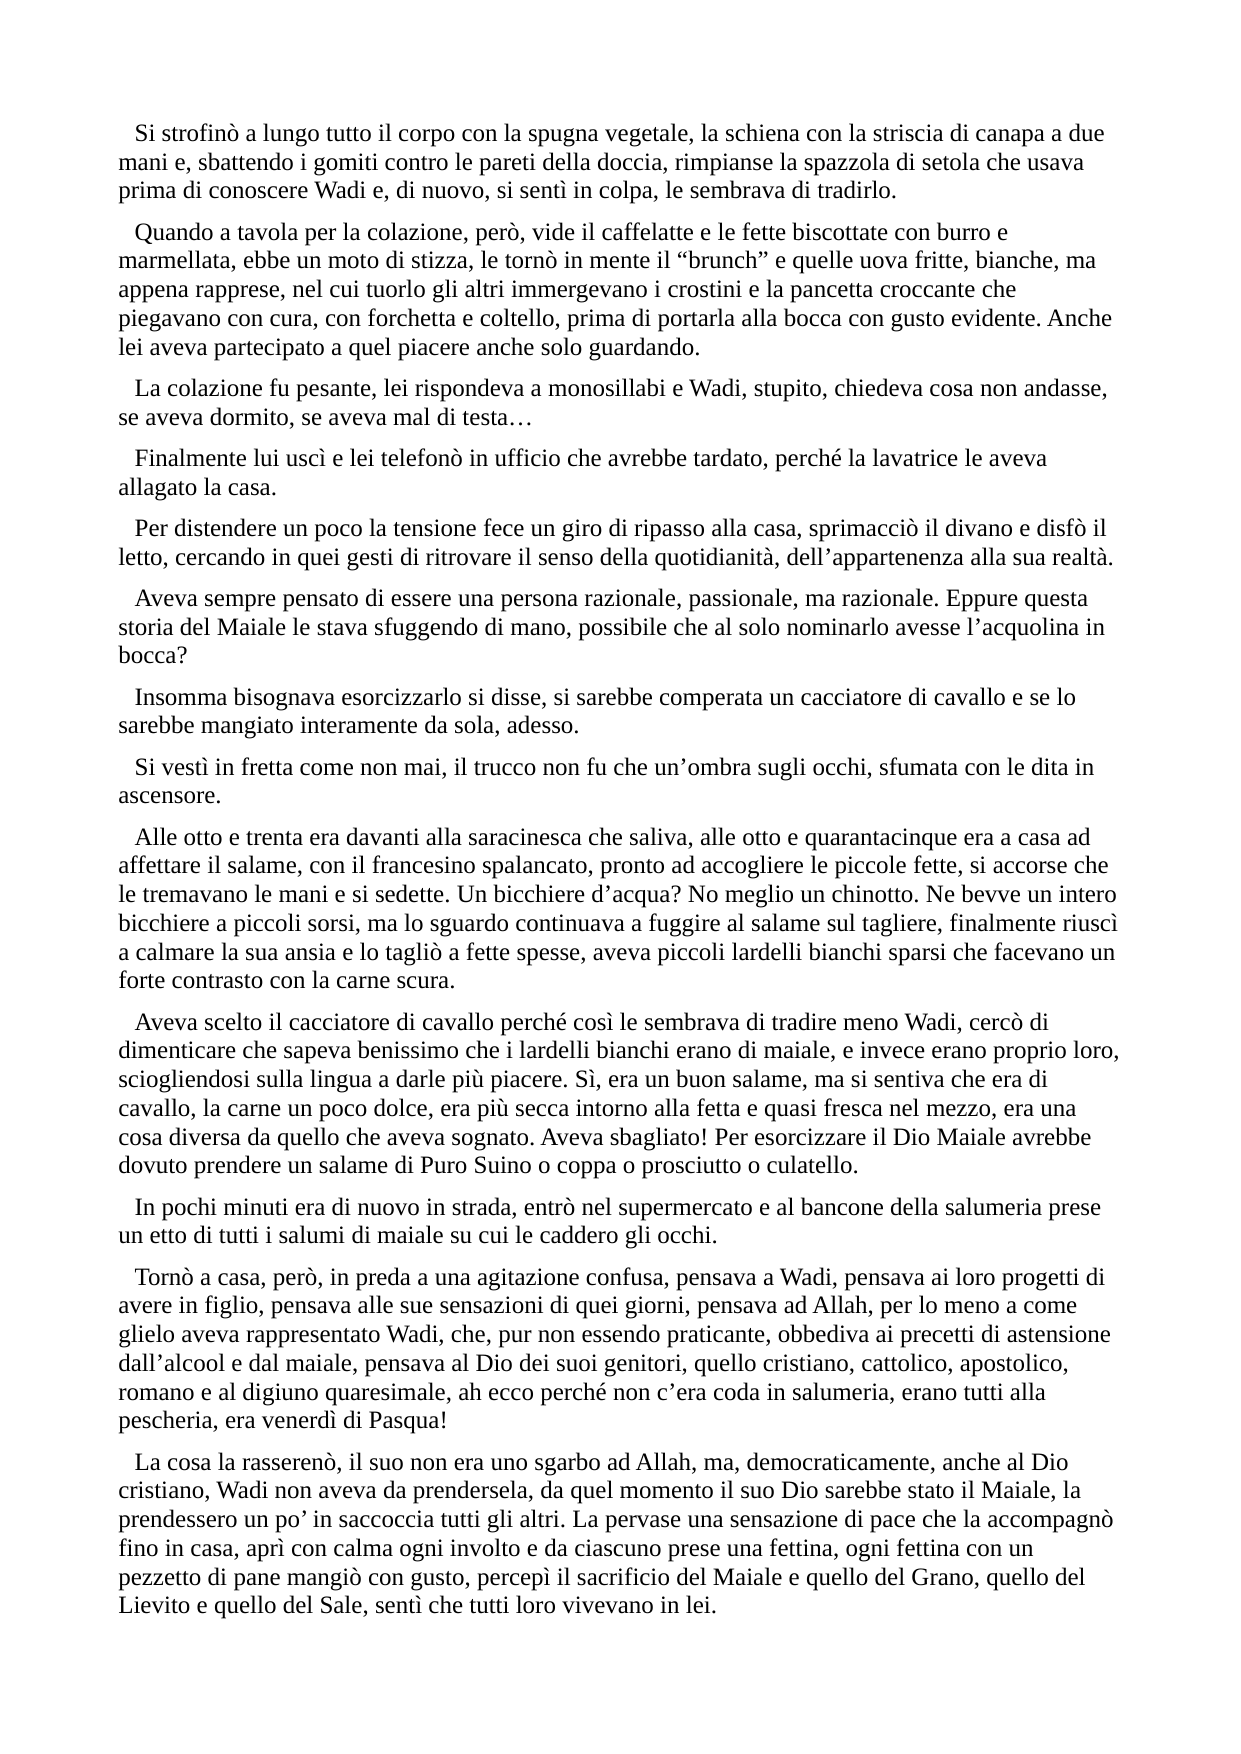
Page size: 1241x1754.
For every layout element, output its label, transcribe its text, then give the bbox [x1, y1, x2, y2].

text Tornò a casa, però, in preda a una agitazione confusa, pensava a Wadi, pensava ai loro progetti di avere in figlio, pensava alle sue sensazioni di quei giorni, pensava ad Allah, per lo meno a come glielo aveva rappresentato Wadi, che, pur non essendo praticante, obbediva ai precetti di astensione dall’alcool e dal maiale, pensava al Dio dei suoi genitori, quello cristiano, cattolico, apostolico, romano e al digiuno quaresimale, ah ecco perché non c’era coda in salumeria, erano tutti alla pescheria, era venerdì di Pasqua! [118, 1262, 1122, 1434]
text La cosa la rasserenò, il suo non era uno sgarbo ad Allah, ma, democraticamente, anche al Dio cristiano, Wadi non aveva da prendersela, da quel momento il suo Dio sarebbe stato il Maiale, la prendessero un po’ in saccoccia tutti gli altri. La pervase una sensazione di pace che la accompagnò fino in casa, aprì con calma ogni involto e da ciascuno prese una fettina, ogni fettina con un pezzetto di pane mangiò con gusto, percepì il sacrificio del Maiale e quello del Grano, quello del Lievito e quello del Sale, sentì che tutti loro vivevano in lei. [118, 1447, 1122, 1619]
text Insomma bisognava esorcizzarlo si disse, si sarebbe comperata un cacciatore di cavallo e se lo sarebbe mangiato interamente da sola, adesso. [118, 682, 1122, 739]
text Quando a tavola per la colazione, però, vide il caffelatte e le fette biscottate con burro e marmellata, ebbe un moto di stizza, le tornò in mente il “brunch” e quelle uova fritte, bianche, ma appena rapprese, nel cui tuorlo gli altri immergevano i crostini e la pancetta croccante che piegavano con cura, con forchetta e coltello, prima di portarla alla bocca con gusto evidente. Anche lei aveva partecipato a quel piacere anche solo guardando. [118, 217, 1122, 361]
text Per distendere un poco la tensione fece un giro di ripasso alla casa, sprimacciò il divano e disfò il letto, cercando in quei gesti di ritrovare il senso della quotidianità, dell’appartenenza alla sua realtà. [118, 513, 1122, 571]
text La colazione fu pesante, lei rispondeva a monosillabi e Wadi, stupito, chiedeva cosa non andasse, se aveva dormito, se aveva mal di testa… [118, 373, 1122, 431]
text Si vestì in fretta come non mai, il trucco non fu che un’ombra sugli occhi, sfumata con le dita in ascensore. [118, 752, 1122, 809]
text In pochi minuti era di nuovo in strada, entrò nel supermercato e al bancone della salumeria prese un etto di tutti i salumi di maiale su cui le caddero gli occhi. [118, 1192, 1122, 1249]
text Alle otto e trenta era davanti alla saracinesca che saliva, alle otto e quarantacinque era a casa ad affettare il salame, con il francesino spalancato, pronto ad accogliere le piccole fette, si accorse che le tremavano le mani e si sedette. Un bicchiere d’acqua? No meglio un chinotto. Ne bevve un intero bicchiere a piccoli sorsi, ma lo sguardo continuava a fuggire al salame sul tagliere, finalmente riuscì a calmare la sua ansia e lo tagliò a fette spesse, aveva piccoli lardelli bianchi sparsi che facevano un forte contrasto con la carne scura. [118, 822, 1122, 994]
text Aveva scelto il cacciatore di cavallo perché così le sembrava di tradire meno Wadi, cercò di dimenticare che sapeva benissimo che i lardelli bianchi erano di maiale, e invece erano proprio loro, sciogliendosi sulla lingua a darle più piacere. Sì, era un buon salame, ma si sentiva che era di cavallo, la carne un poco dolce, era più secca intorno alla fetta e quasi fresca nel mezzo, era una cosa diversa da quello che aveva sognato. Aveva sbagliato! Per esorcizzare il Dio Maiale avrebbe dovuto prendere un salame di Puro Suino o coppa o prosciutto o culatello. [118, 1007, 1122, 1179]
text Finalmente lui uscì e lei telefonò in ufficio che avrebbe tardato, perché la lavatrice le aveva allagato la casa. [118, 443, 1122, 501]
text Si strofinò a lungo tutto il corpo con la spugna vegetale, la schiena con la striscia di canapa a due mani e, sbattendo i gomiti contro le pareti della doccia, rimpianse la spazzola di setola che usava prima di conoscere Wadi e, di nuovo, si sentì in colpa, le sembrava di tradirlo. [118, 118, 1122, 204]
text Aveva sempre pensato di essere una persona razionale, passionale, ma razionale. Eppure questa storia del Maiale le stava sfuggendo di mano, possibile che al solo nominarlo avesse l’acquolina in bocca? [118, 583, 1122, 669]
